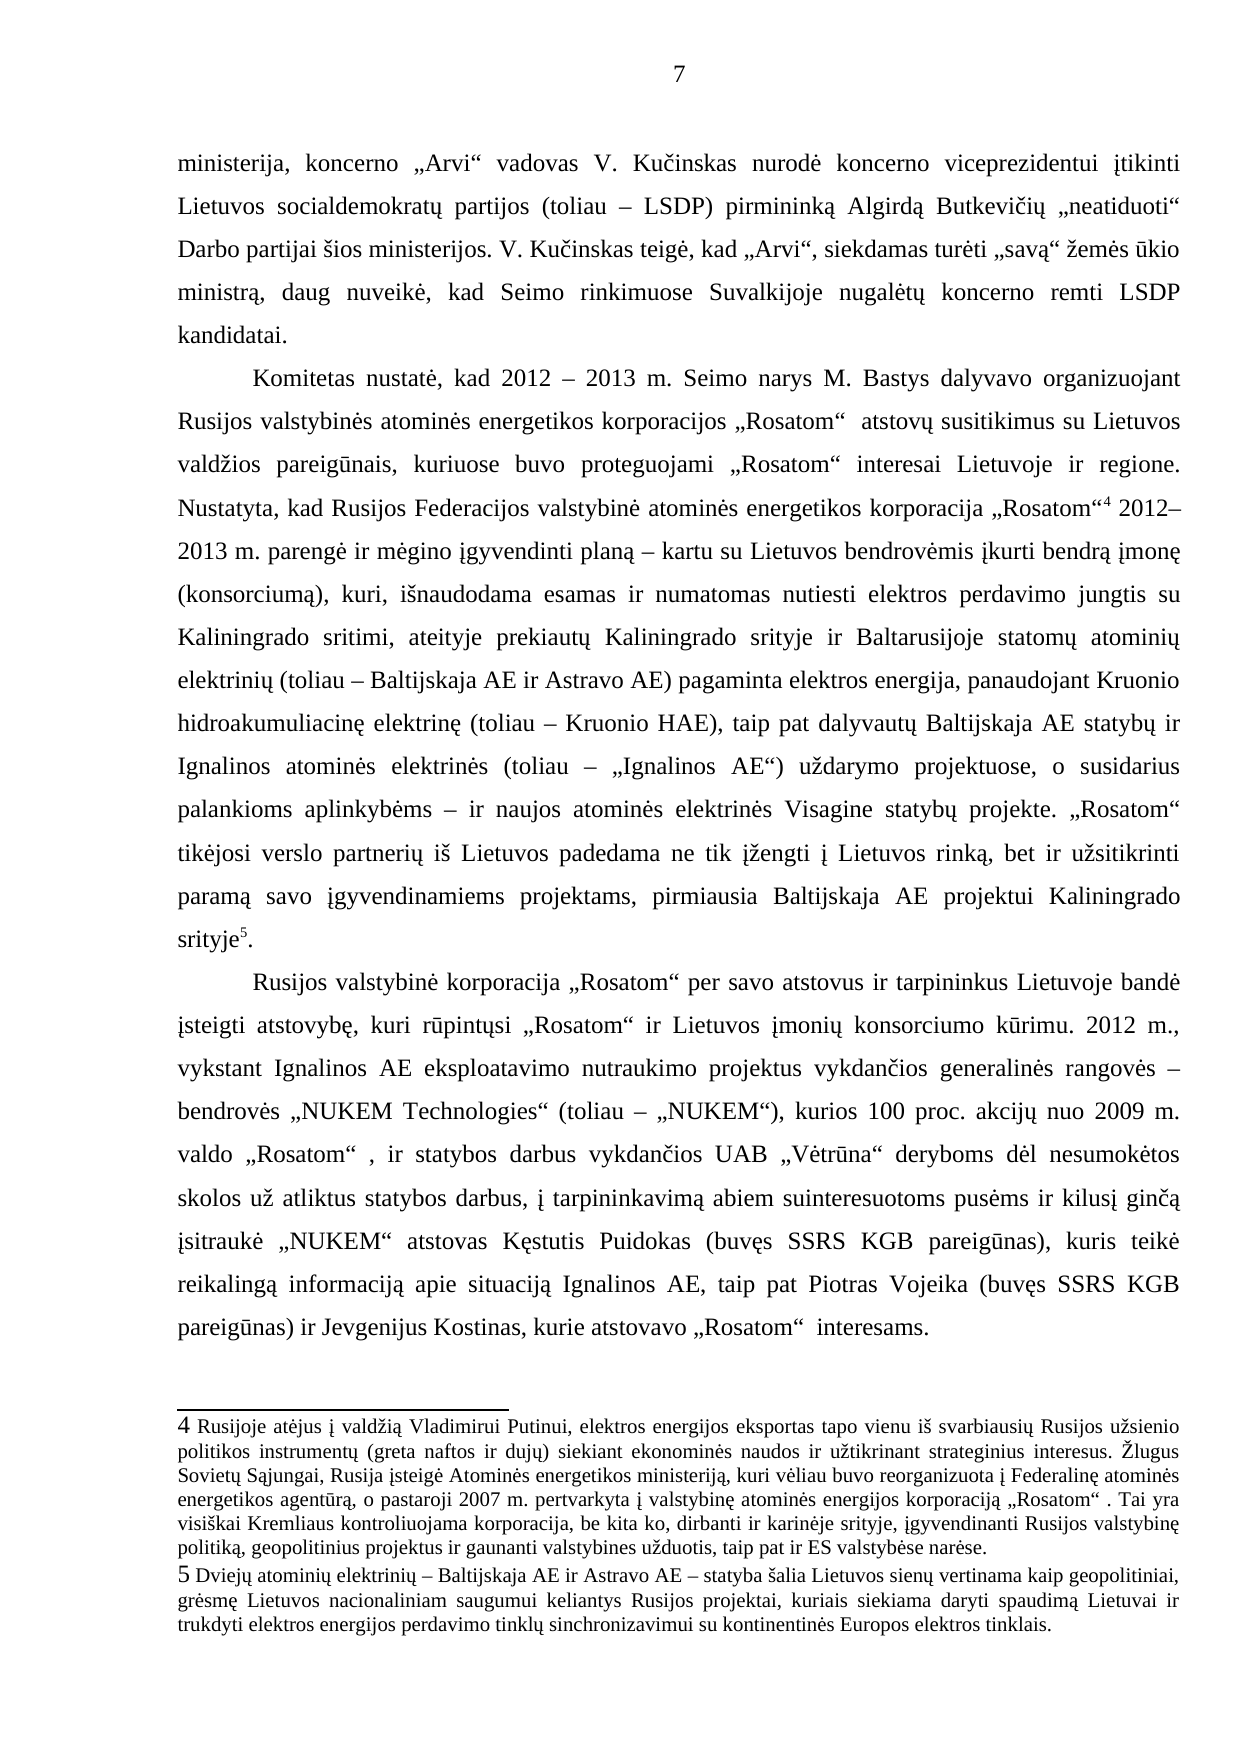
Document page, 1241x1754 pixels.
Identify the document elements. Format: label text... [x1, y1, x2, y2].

text ministerija, koncerno „Arvi“ vadovas V. Kučinskas nurodė koncerno viceprezidentui įtikinti Lietuvos socialdemokratų partijos (toliau – LSDP) pirmininką Algirdą Butkevičių „neatiduoti“ Darbo partijai šios ministerijos. V. Kučinskas teigė, kad „Arvi“, siekdamas turėti „savą“ žemės ūkio ministrą, daug nuveikė, kad Seimo rinkimuose Suvalkijoje nugalėtų koncerno remti LSDP kandidatai. [177, 148, 1181, 349]
text Dviejų atominių elektrinių – Baltijskaja AE ir Astravo AE – statyba šalia Lietuvos sienų vertinama kaip geopolitiniai, grėsmę Lietuvos nacionaliniam saugumui keliantys Rusijos projektai, kuriais siekiama daryti spaudimą Lietuvai ir trukdyti elektros energijos perdavimo tinklų sinchronizavimui su kontinentinės Europos elektros tinklais. [177, 1559, 1181, 1636]
text Rusijos valstybinė korporacija „Rosatom“ per savo atstovus ir tarpininkus Lietuvoje bandė įsteigti atstovybę, kuri rūpintųsi „Rosatom“ ir Lietuvos įmonių konsorciumo kūrimu. 2012 m., vykstant Ignalinos AE eksploatavimo nutraukimo projektus vykdančios generalinės rangovės – bendrovės „NUKEM Technologies“ (toliau – „NUKEM“), kurios 100 proc. akcijų nuo 2009 m. valdo „Rosatom“ , ir statybos darbus vykdančios UAB „Vėtrūna“ deryboms dėl nesumokėtos skolos už atliktus statybos darbus, į tarpininkavimą abiem suinteresuotoms pusėms ir kilusį ginčą įsitraukė „NUKEM“ atstovas Kęstutis Puidokas (buvęs SSRS KGB pareigūnas), kuris teikė reikalingą informaciją apie situaciją Ignalinos AE, taip pat Piotras Vojeika (buvęs SSRS KGB pareigūnas) ir Jevgenijus Kostinas, kurie atstovavo „Rosatom“ interesams. [177, 967, 1181, 1341]
text Komitetas nustatė, kad 2012 – 2013 m. Seimo narys M. Bastys dalyvavo organizuojant Rusijos valstybinės atominės energetikos korporacijos „Rosatom“ atstovų susitikimus su Lietuvos valdžios pareigūnais, kuriuose buvo proteguojami „Rosatom“ interesai Lietuvoje ir regione. Nustatyta, kad Rusijos Federacijos valstybinė atominės energetikos korporacija „Rosatom“ 2012–2013 m. parengė ir mėgino įgyvendinti planą – kartu su Lietuvos bendrovėmis įkurti bendrą įmonę (konsorciumą), kuri, išnaudodama esamas ir numatomas nutiesti elektros perdavimo jungtis su Kaliningrado sritimi, ateityje prekiautų Kaliningrado srityje ir Baltarusijoje statomų atominių elektrinių (toliau – Baltijskaja AE ir Astravo AE) pagaminta elektros energija, panaudojant Kruonio hidroakumuliacinę elektrinę (toliau – Kruonio HAE), taip pat dalyvautų Baltijskaja AE statybų ir Ignalinos atominės elektrinės (toliau – „Ignalinos AE“) uždarymo projektuose, o susidarius palankioms aplinkybėms – ir naujos atominės elektrinės Visagine statybų projekte. „Rosatom“ tikėjosi verslo partnerių iš Lietuvos padedama ne tik įžengti į Lietuvos rinką, bet ir užsitikrinti paramą savo įgyvendinamiems projektams, pirmiausia Baltijskaja AE projektui Kaliningrado srityje. [177, 363, 1181, 953]
text Rusijoje atėjus į valdžią Vladimirui Putinui, elektros energijos eksportas tapo vienu iš svarbiausių Rusijos užsienio politikos instrumentų (greta naftos ir dujų) siekiant ekonominės naudos ir užtikrinant strateginius interesus. Žlugus Sovietų Sąjungai, Rusija įsteigė Atominės energetikos ministeriją, kuri vėliau buvo reorganizuota į Federalinę atominės energetikos agentūrą, o pastaroji 2007 m. pertvarkyta į valstybinę atominės energijos korporaciją „Rosatom“ . Tai yra visiškai Kremliaus kontroliuojama korporacija, be kita ko, dirbanti ir karinėje srityje, įgyvendinanti Rusijos valstybinę politiką, geopolitinius projektus ir gaunanti valstybines užduotis, taip pat ir ES valstybėse narėse. [177, 1410, 1181, 1559]
